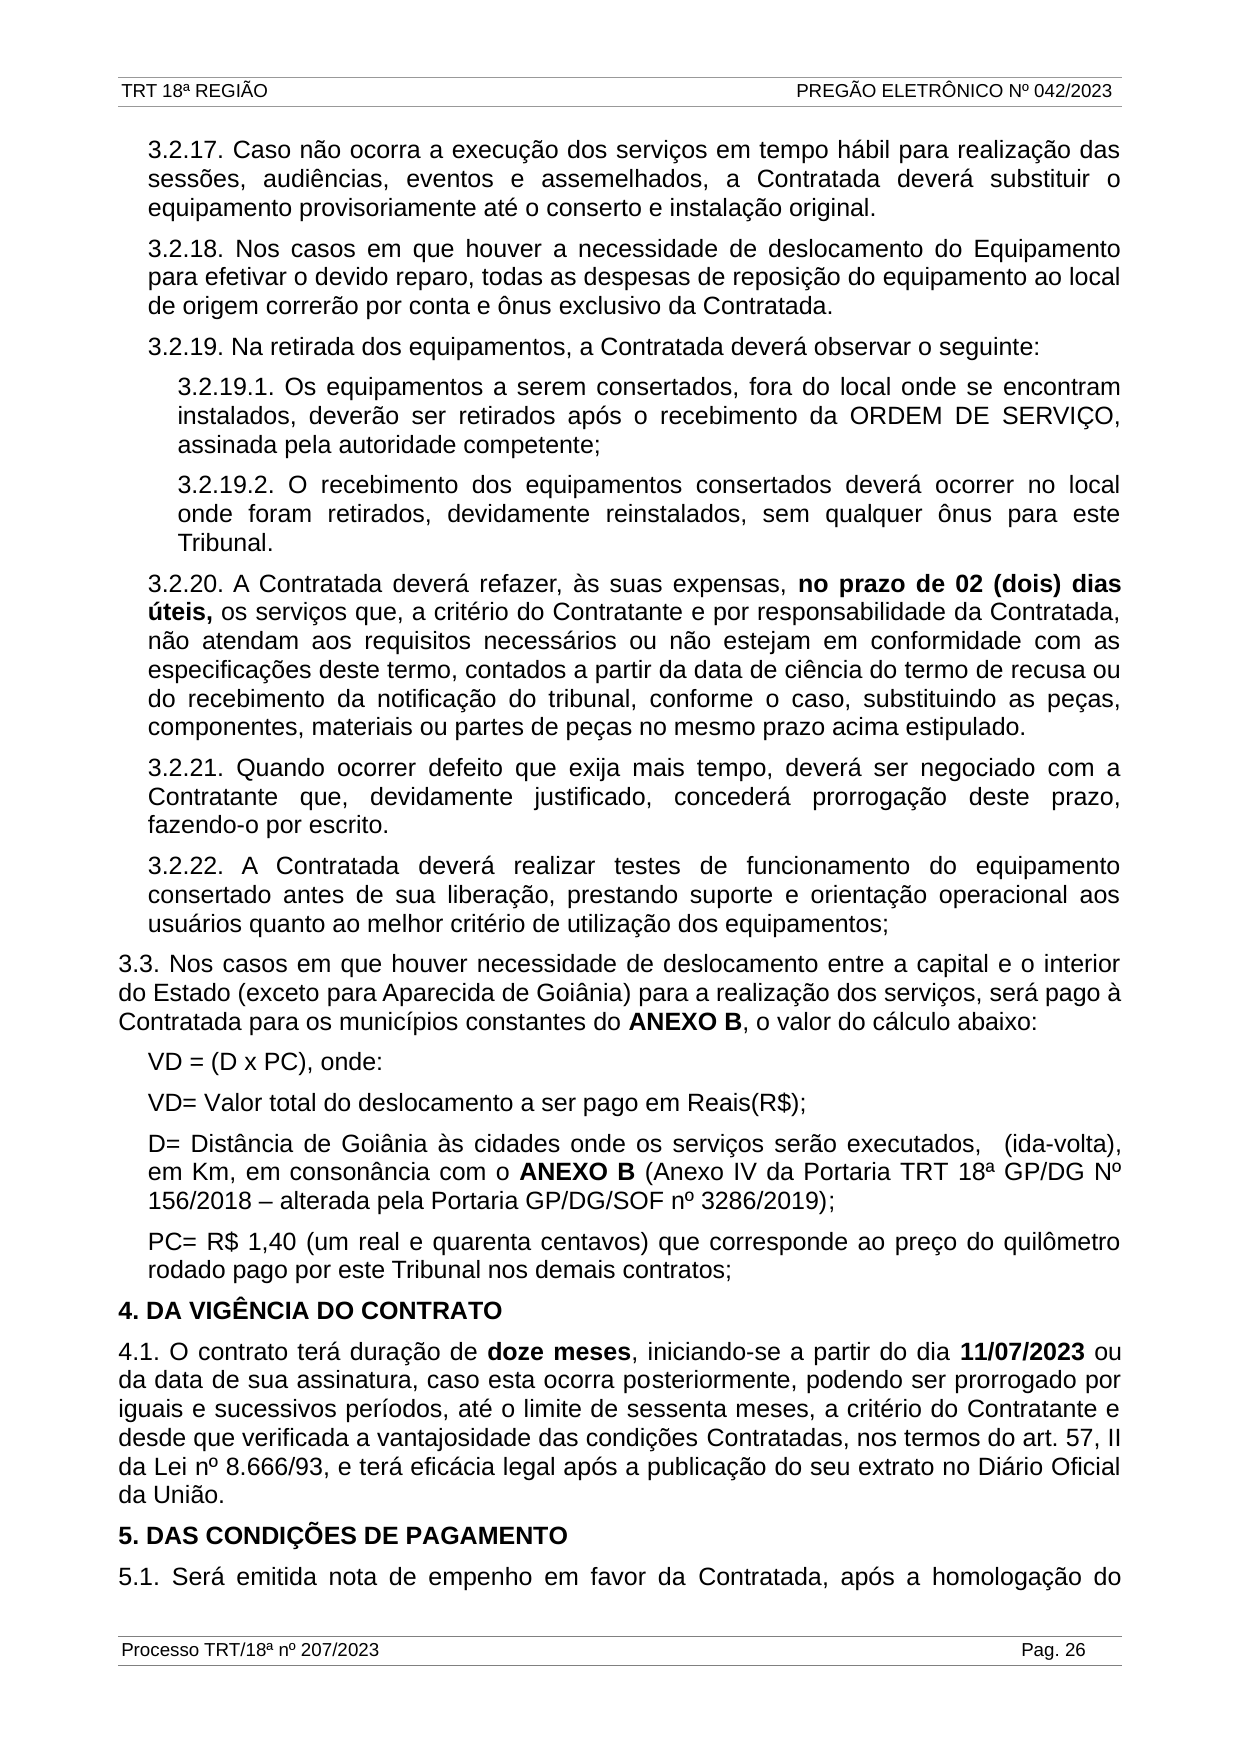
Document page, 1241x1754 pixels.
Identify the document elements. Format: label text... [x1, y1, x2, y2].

text 3.2.19. Na retirada dos equipamentos, a Contratada deverá observar o seguinte: [148, 332, 1122, 361]
text 3.2.22. A Contratada deverá realizar testes de funcionamento do equipamento consertado antes de sua liberação, prestando suporte e orientação operacional aos usuários quanto ao melhor critério de utilização dos equipamentos; [148, 851, 1122, 937]
text 3.2.20. A Contratada deverá refazer, às suas expensas, no prazo de 02 (dois) dias úteis, os serviços que, a critério do Contratante e por responsabilidade da Contratada, não atendam aos requisitos necessários ou não estejam em conformidade com as especificações deste termo, contados a partir da data de ciência do termo de recusa ou do recebimento da notificação do tribunal, conforme o caso, substituindo as peças, componentes, materiais ou partes de peças no mesmo prazo acima estipulado. [148, 569, 1122, 741]
text VD = (D x PC), onde: [148, 1047, 1122, 1076]
text 3.2.18. Nos casos em que houver a necessidade de deslocamento do Equipamento para efetivar o devido reparo, todas as despesas de reposição do equipamento ao local de origem correrão por conta e ônus exclusivo da Contratada. [148, 234, 1122, 320]
text 3.3. Nos casos em que houver necessidade de deslocamento entre a capital e o interior do Estado (exceto para Aparecida de Goiânia) para a realização dos serviços, será pago à Contratada para os municípios constantes do ANEXO B, o valor do cálculo abaixo: [118, 949, 1122, 1036]
text 3.2.19.1. Os equipamentos a serem consertados, fora do local onde se encontram instalados, deverão ser retirados após o recebimento da ORDEM DE SERVIÇO, assinada pela autoridade competente; [177, 372, 1122, 459]
text 4.1. O contrato terá duração de doze meses, iniciando-se a partir do dia 11/07/2023 ou da data de sua assinatura, caso esta ocorra posteriormente, podendo ser prorrogado por iguais e sucessivos períodos, até o limite de sessenta meses, a critério do Contratante e desde que verificada a vantajosidade das condições Contratadas, nos termos do art. 57, II da Lei nº 8.666/93, e terá eficácia legal após a publicação do seu extrato no Diário Oficial da União. [118, 1337, 1122, 1509]
text D= Distância de Goiânia às cidades onde os serviços serão executados, (ida-volta), em Km, em consonância com o ANEXO B (Anexo IV da Portaria TRT 18ª GP/DG Nº 156/2018 – alterada pela Portaria GP/DG/SOF nº 3286/2019); [148, 1129, 1122, 1215]
text VD= Valor total do deslocamento a ser pago em Reais(R$); [148, 1088, 1122, 1117]
text 3.2.21. Quando ocorrer defeito que exija mais tempo, deverá ser negociado com a Contratante que, devidamente justificado, concederá prorrogação deste prazo, fazendo-o por escrito. [148, 753, 1122, 839]
text 5. DAS CONDIÇÕES DE PAGAMENTO [118, 1521, 1122, 1550]
text 5.1. Será emitida nota de empenho em favor da Contratada, após a homologação do [118, 1562, 1122, 1591]
text 3.2.17. Caso não ocorra a execução dos serviços em tempo hábil para realização das sessões, audiências, eventos e assemelhados, a Contratada deverá substituir o equipamento provisoriamente até o conserto e instalação original. [148, 136, 1122, 222]
text 4. DA VIGÊNCIA DO CONTRATO [118, 1296, 1122, 1325]
text 3.2.19.2. O recebimento dos equipamentos consertados deverá ocorrer no local onde foram retirados, devidamente reinstalados, sem qualquer ônus para este Tribunal. [177, 471, 1122, 557]
text PC= R$ 1,40 (um real e quarenta centavos) que corresponde ao preço do quilômetro rodado pago por este Tribunal nos demais contratos; [148, 1227, 1122, 1284]
